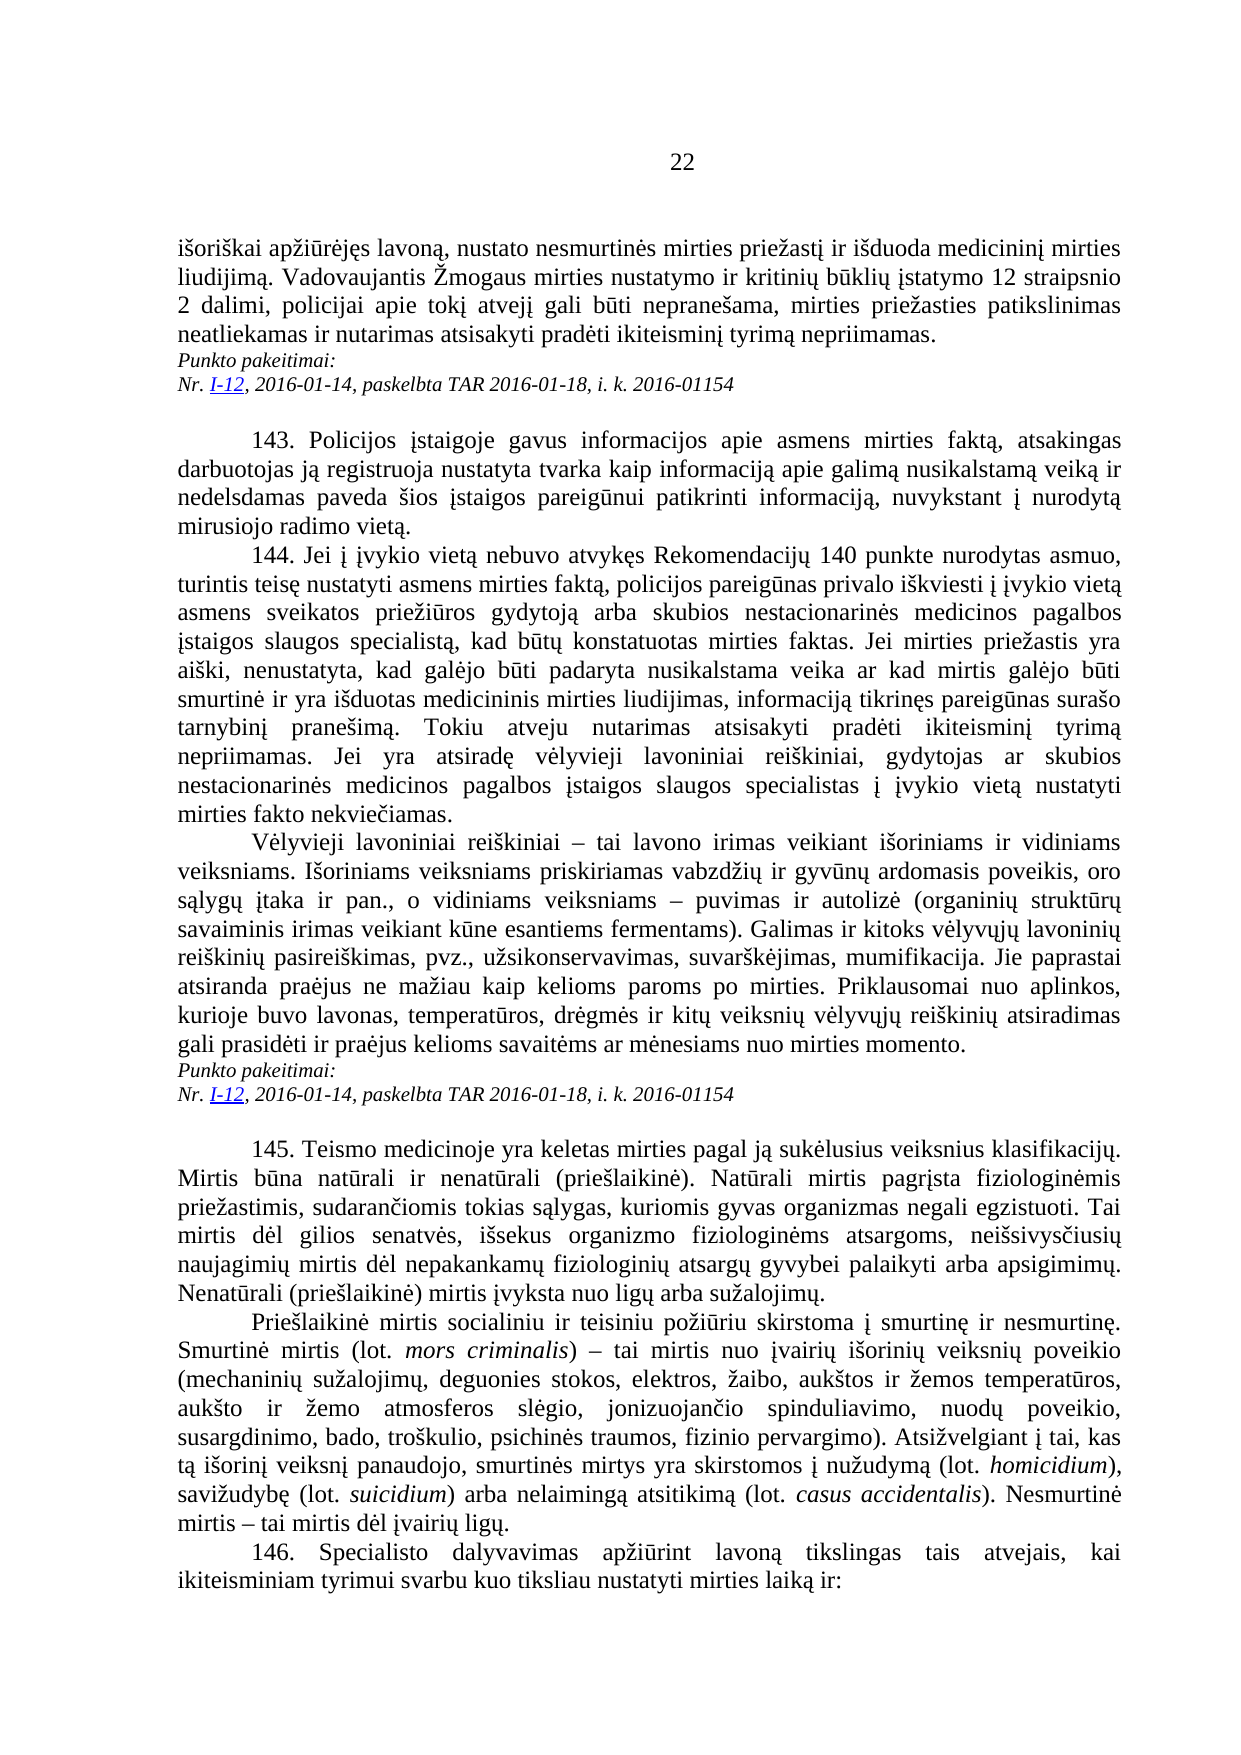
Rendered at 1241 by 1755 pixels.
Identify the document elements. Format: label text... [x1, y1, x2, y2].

text Priešlaikinė mirtis socialiniu ir teisiniu požiūriu skirstoma į smurtinę ir nesmurtinę. Smurtinė mirtis (lot. mors criminalis) – tai mirtis nuo įvairių išorinių veiksnių poveikio (mechaninių sužalojimų, deguonies stokos, elektros, žaibo, aukštos ir žemos temperatūros, aukšto ir žemo atmosferos slėgio, jonizuojančio spinduliavimo, nuodų poveikio, susargdinimo, bado, troškulio, psichinės traumos, fizinio pervargimo). Atsižvelgiant į tai, kas tą išorinį veiksnį panaudojo, smurtinės mirtys yra skirstomos į nužudymą (lot. homicidium), savižudybę (lot. suicidium) arba nelaimingą atsitikimą (lot. casus accidentalis). Nesmurtinė mirtis – tai mirtis dėl įvairių ligų. [177, 1307, 1122, 1537]
text 144. Jei į įvykio vietą nebuvo atvykęs Rekomendacijų 140 punkte nurodytas asmuo, turintis teisę nustatyti asmens mirties faktą, policijos pareigūnas privalo iškviesti į įvykio vietą asmens sveikatos priežiūros gydytoją arba skubios nestacionarinės medicinos pagalbos įstaigos slaugos specialistą, kad būtų konstatuotas mirties faktas. Jei mirties priežastis yra aiški, nenustatyta, kad galėjo būti padaryta nusikalstama veika ar kad mirtis galėjo būti smurtinė ir yra išduotas medicininis mirties liudijimas, informaciją tikrinęs pareigūnas surašo tarnybinį pranešimą. Tokiu atveju nutarimas atsisakyti pradėti ikiteisminį tyrimą nepriimamas. Jei yra atsiradę vėlyvieji lavoniniai reiškiniai, gydytojas ar skubios nestacionarinės medicinos pagalbos įstaigos slaugos specialistas į įvykio vietą nustatyti mirties fakto nekviečiamas. [177, 540, 1122, 827]
text 143. Policijos įstaigoje gavus informacijos apie asmens mirties faktą, atsakingas darbuotojas ją registruoja nustatyta tvarka kaip informaciją apie galimą nusikalstamą veiką ir nedelsdamas paveda šios įstaigos pareigūnui patikrinti informaciją, nuvykstant į nurodytą mirusiojo radimo vietą. [177, 425, 1122, 540]
text Vėlyvieji lavoniniai reiškiniai – tai lavono irimas veikiant išoriniams ir vidiniams veiksniams. Išoriniams veiksniams priskiriamas vabzdžių ir gyvūnų ardomasis poveikis, oro sąlygų įtaka ir pan., o vidiniams veiksniams – puvimas ir autolizė (organinių struktūrų savaiminis irimas veikiant kūne esantiems fermentams). Galimas ir kitoks vėlyvųjų lavoninių reiškinių pasireiškimas, pvz., užsikonservavimas, suvarškėjimas, mumifikacija. Jie paprastai atsiranda praėjus ne mažiau kaip kelioms paroms po mirties. Priklausomai nuo aplinkos, kurioje buvo lavonas, temperatūros, drėgmės ir kitų veiksnių vėlyvųjų reiškinių atsiradimas gali prasidėti ir praėjus kelioms savaitėms ar mėnesiams nuo mirties momento. [177, 827, 1122, 1057]
text 145. Teismo medicinoje yra keletas mirties pagal ją sukėlusius veiksnius klasifikacijų. Mirtis būna natūrali ir nenatūrali (priešlaikinė). Natūrali mirtis pagrįsta fiziologinėmis priežastimis, sudarančiomis tokias sąlygas, kuriomis gyvas organizmas negali egzistuoti. Tai mirtis dėl gilios senatvės, išsekus organizmo fiziologinėms atsargoms, neišsivysčiusių naujagimių mirtis dėl nepakankamų fiziologinių atsargų gyvybei palaikyti arba apsigimimų. Nenatūrali (priešlaikinė) mirtis įvyksta nuo ligų arba sužalojimų. [177, 1134, 1122, 1307]
text Nr. I-12, 2016-01-14, paskelbta TAR 2016-01-18, i. k. 2016-01154 [177, 372, 1122, 396]
text Nr. I-12, 2016-01-14, paskelbta TAR 2016-01-18, i. k. 2016-01154 [177, 1082, 1122, 1106]
text Punkto pakeitimai: [177, 1057, 1122, 1082]
text išoriškai apžiūrėjęs lavoną, nustato nesmurtinės mirties priežastį ir išduoda medicininį mirties liudijimą. Vadovaujantis Žmogaus mirties nustatymo ir kritinių būklių įstatymo 12 straipsnio 2 dalimi, policijai apie tokį atvejį gali būti nepranešama, mirties priežasties patikslinimas neatliekamas ir nutarimas atsisakyti pradėti ikiteisminį tyrimą nepriimamas. [177, 233, 1122, 348]
text 146. Specialisto dalyvavimas apžiūrint lavoną tikslingas tais atvejais, kai ikiteisminiam tyrimui svarbu kuo tiksliau nustatyti mirties laiką ir: [177, 1537, 1122, 1594]
text Punkto pakeitimai: [177, 348, 1122, 372]
